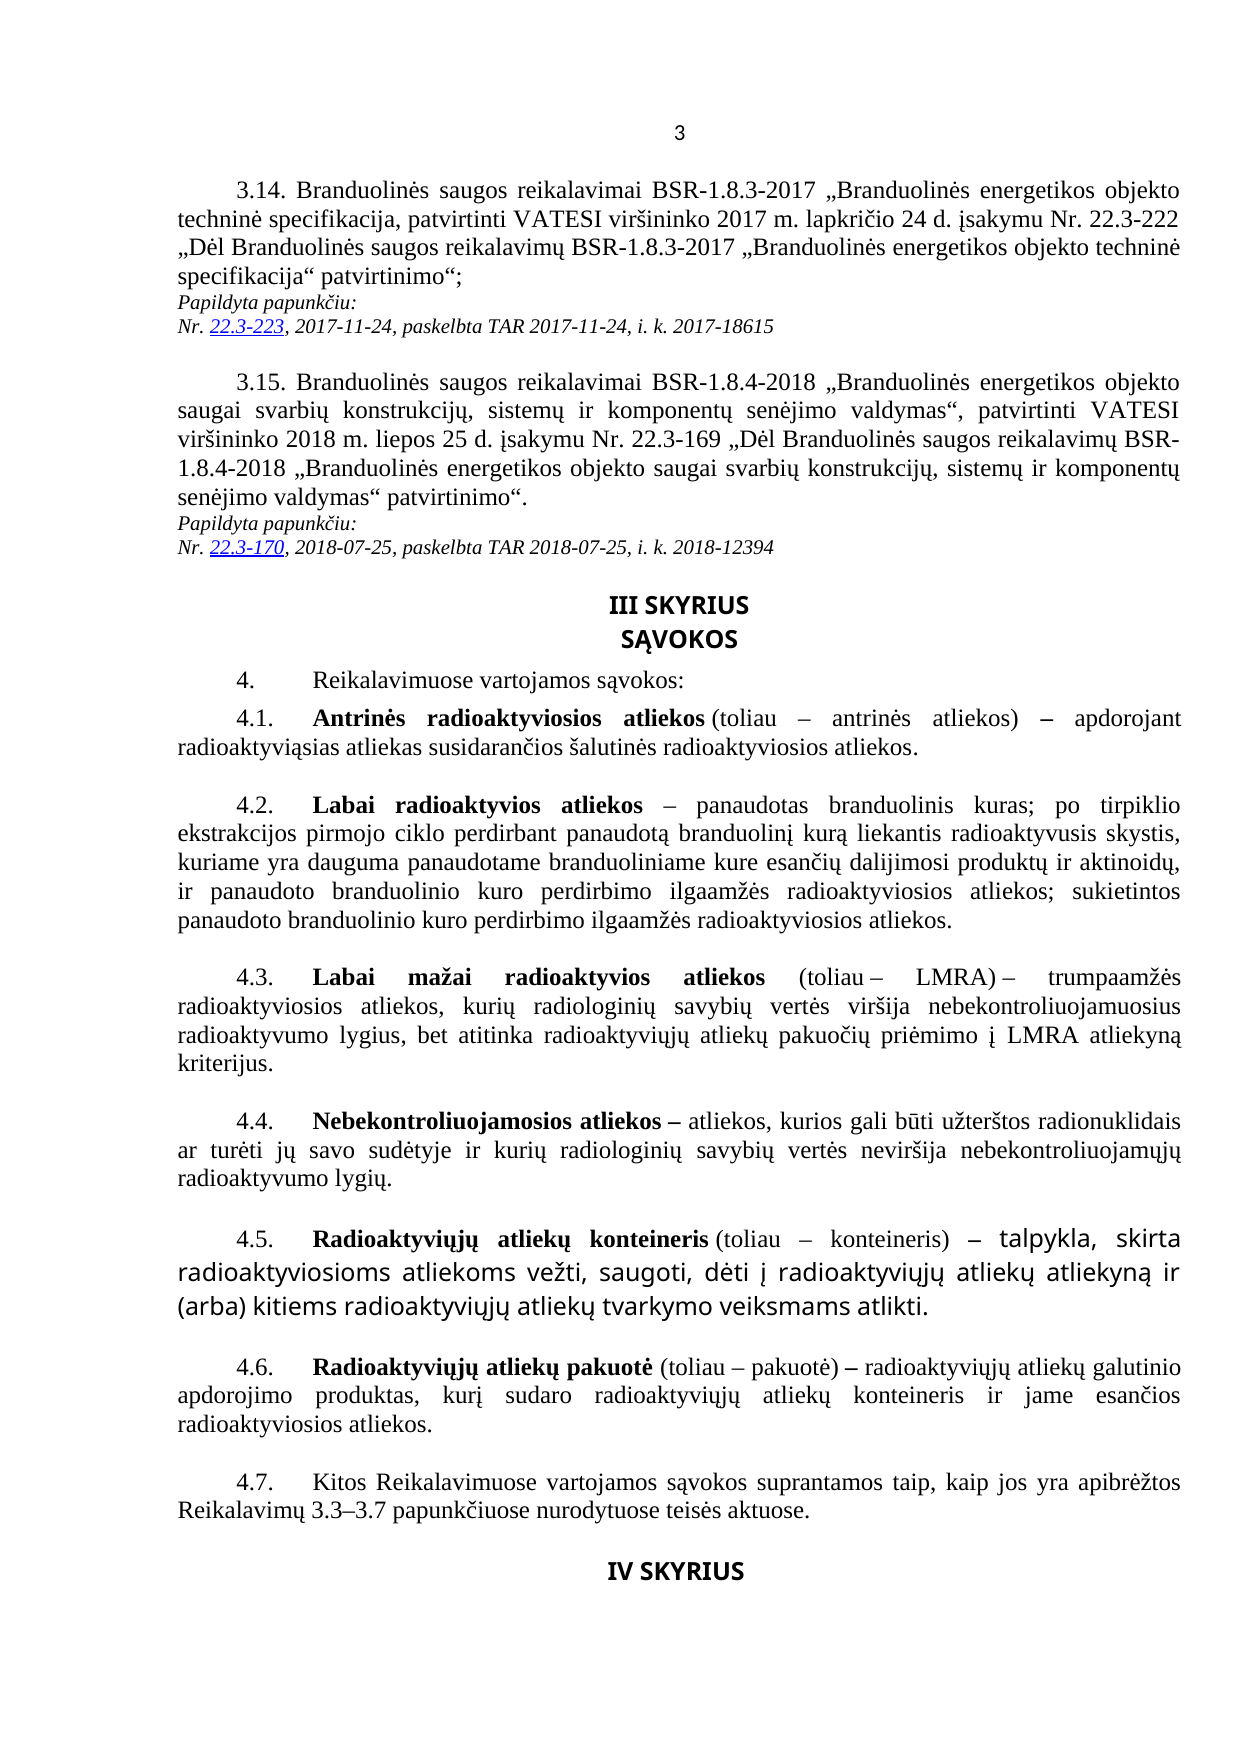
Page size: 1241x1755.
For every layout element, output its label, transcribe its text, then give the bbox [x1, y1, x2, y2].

text SĄVOKOS [177, 621, 1181, 656]
text IV SKYRIUS [177, 1553, 1181, 1587]
text 3.14. Branduolinės saugos reikalavimai BSR-1.8.3-2017 „Branduolinės energetikos objekto techninė specifikacija, patvirtinti VATESI viršininko 2017 m. lapkričio 24 d. įsakymu Nr. 22.3-222 „Dėl Branduolinės saugos reikalavimų BSR-1.8.3-2017 „Branduolinės energetikos objekto techninė specifikacija“ patvirtinimo“; [177, 175, 1181, 290]
text 4.5. Radioaktyviųjų atliekų konteineris (toliau – konteineris) – talpykla, skirta radioaktyviosioms atliekoms vežti, saugoti, dėti į radioaktyviųjų atliekų atliekyną ir (arba) kitiems radioaktyviųjų atliekų tvarkymo veiksmams atlikti. [177, 1221, 1181, 1323]
text 4. Reikalavimuose vartojamos sąvokos: [177, 665, 1181, 694]
text 3.15. Branduolinės saugos reikalavimai BSR-1.8.4-2018 „Branduolinės energetikos objekto saugai svarbių konstrukcijų, sistemų ir komponentų senėjimo valdymas“, patvirtinti VATESI viršininko 2018 m. liepos 25 d. įsakymu Nr. 22.3-169 „Dėl Branduolinės saugos reikalavimų BSR-1.8.4-2018 „Branduolinės energetikos objekto saugai svarbių konstrukcijų, sistemų ir komponentų senėjimo valdymas“ patvirtinimo“. [177, 367, 1181, 511]
text 4.2. Labai radioaktyvios atliekos – panaudotas branduolinis kuras; po tirpiklio ekstrakcijos pirmojo ciklo perdirbant panaudotą branduolinį kurą liekantis radioaktyvusis skystis, kuriame yra dauguma panaudotame branduoliniame kure esančių dalijimosi produktų ir aktinoidų, ir panaudoto branduolinio kuro perdirbimo ilgaamžės radioaktyviosios atliekos; sukietintos panaudoto branduolinio kuro perdirbimo ilgaamžės radioaktyviosios atliekos. [177, 790, 1181, 933]
text 4.3. Labai mažai radioaktyvios atliekos (toliau – LMRA) – trumpaamžės radioaktyviosios atliekos, kurių radiologinių savybių vertės viršija nebekontroliuojamuosius radioaktyvumo lygius, bet atitinka radioaktyviųjų atliekų pakuočių priėmimo į LMRA atliekyną kriterijus. [177, 962, 1181, 1077]
text 4.7. Kitos Reikalavimuose vartojamos sąvokos suprantamos taip, kaip jos yra apibrėžtos Reikalavimų 3.3–3.7 papunkčiuose nurodytuose teisės aktuose. [177, 1467, 1181, 1524]
text Nr. 22.3-170, 2018-07-25, paskelbta TAR 2018-07-25, i. k. 2018-12394 [177, 534, 1181, 559]
text Papildyta papunkčiu: [177, 511, 1181, 534]
text Nr. 22.3-223, 2017-11-24, paskelbta TAR 2017-11-24, i. k. 2017-18615 [177, 314, 1181, 338]
text Papildyta papunkčiu: [177, 290, 1181, 314]
text 4.6. Radioaktyviųjų atliekų pakuotė (toliau – pakuotė) – radioaktyviųjų atliekų galutinio apdorojimo produktas, kurį sudaro radioaktyviųjų atliekų konteineris ir jame esančios radioaktyviosios atliekos. [177, 1352, 1181, 1438]
text III SKYRIUS [177, 587, 1181, 621]
text 4.4. Nebekontroliuojamosios atliekos – atliekos, kurios gali būti užterštos radionuklidais ar turėti jų savo sudėtyje ir kurių radiologinių savybių vertės neviršija nebekontroliuojamųjų radioaktyvumo lygių. [177, 1106, 1181, 1192]
text 4.1. Antrinės radioaktyviosios atliekos (toliau – antrinės atliekos) – apdorojant radioaktyviąsias atliekas susidarančios šalutinės radioaktyviosios atliekos. [177, 703, 1181, 761]
